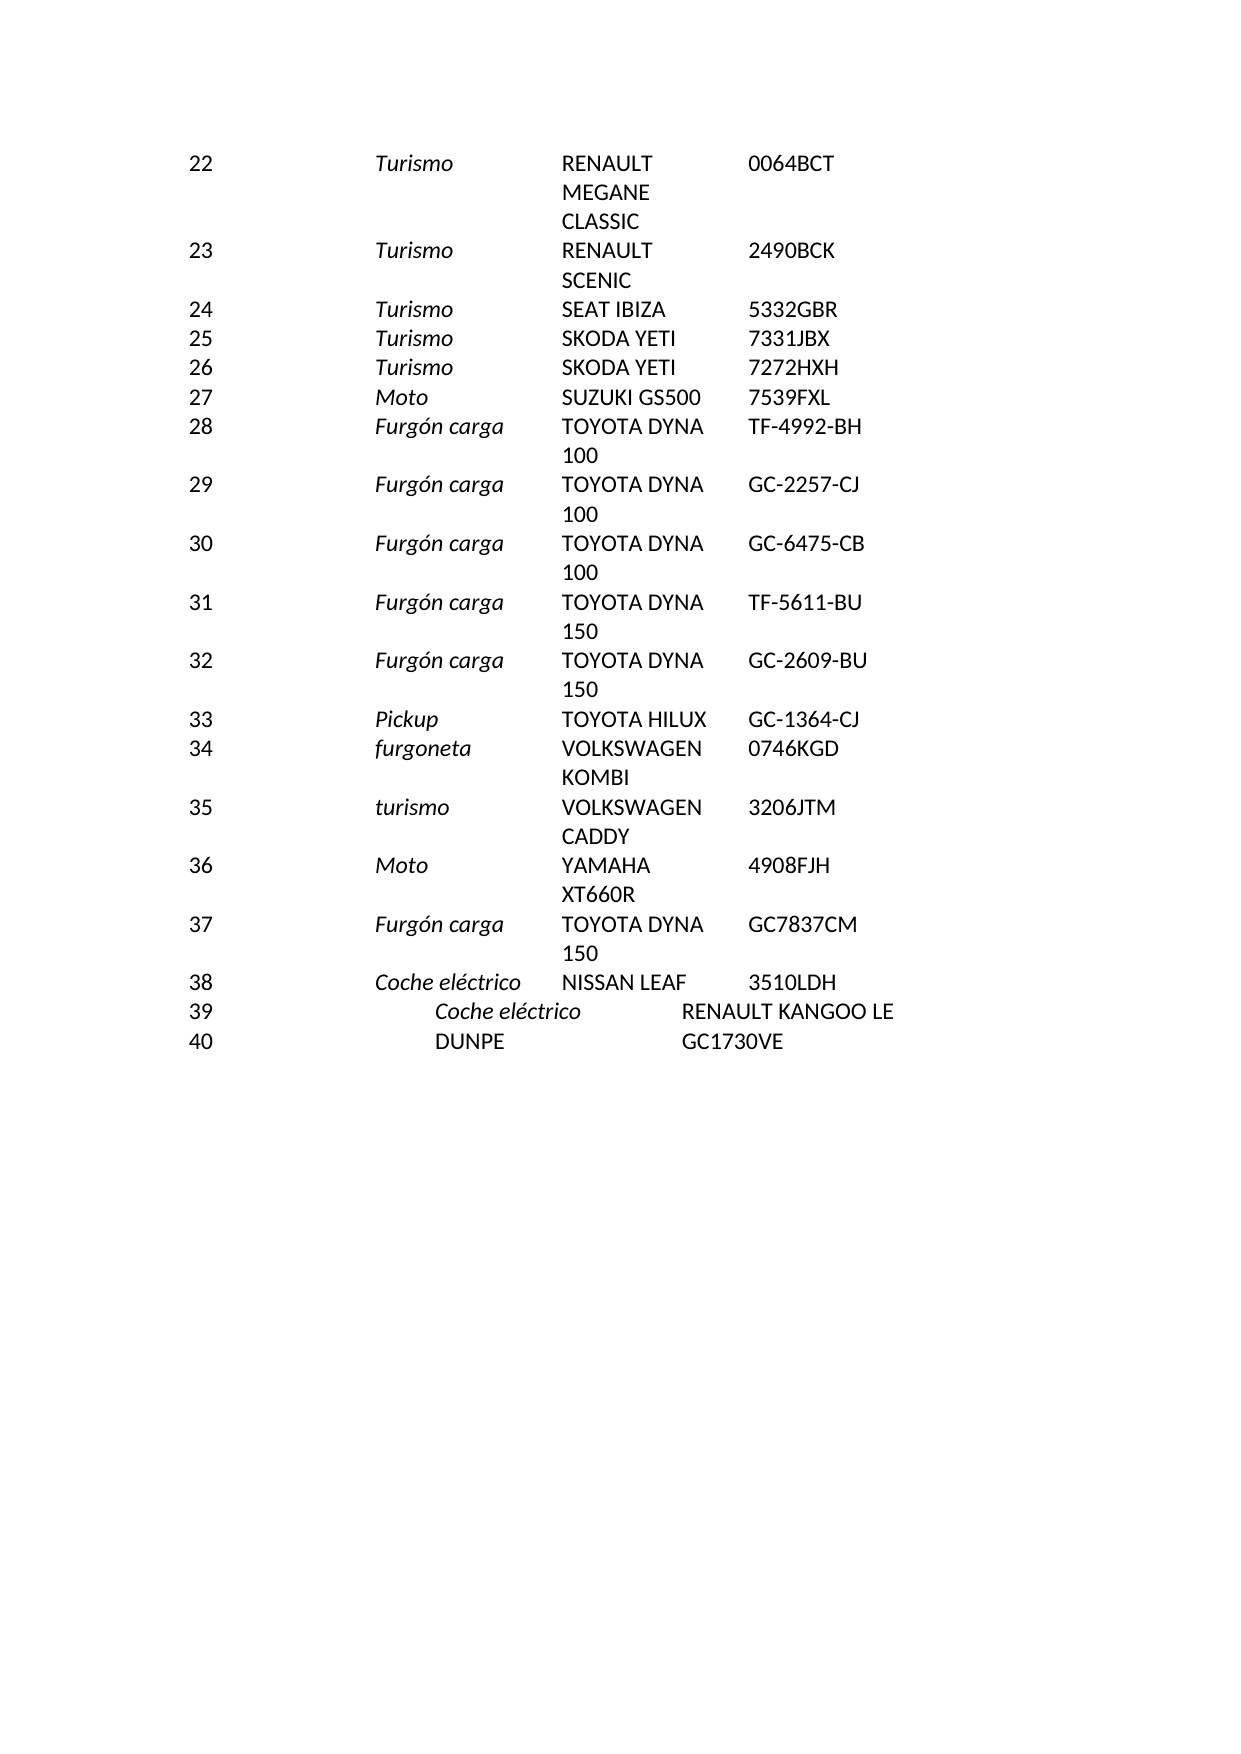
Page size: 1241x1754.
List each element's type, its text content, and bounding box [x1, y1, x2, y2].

table_cell TOYOTA DYNA 100 [550, 470, 737, 528]
table_cell TOYOTA DYNA 150 [550, 587, 737, 645]
table_cell SUZUKI GS500 [550, 382, 737, 411]
table_cell turismo [364, 792, 550, 850]
table_cell 25 [177, 323, 364, 352]
table_cell VOLKSWAGEN KOMBI [550, 733, 737, 792]
table_cell TF-5611-BU [737, 587, 923, 645]
table_cell Furgón carga [364, 909, 550, 967]
table_cell GC-2257-CJ [737, 470, 923, 528]
table_cell 34 [177, 733, 364, 792]
table_cell Moto [364, 382, 550, 411]
table_cell Turismo [364, 235, 550, 294]
table_cell Turismo [364, 148, 550, 235]
table_cell Furgón carga [364, 587, 550, 645]
table_cell Coche eléctrico [364, 967, 550, 996]
table_cell RENAULT SCENIC [550, 235, 737, 294]
table_cell 3510LDH [737, 967, 923, 996]
table_cell SKODA YETI [550, 323, 737, 352]
table_cell 22 [177, 148, 364, 235]
table_cell 32 [177, 645, 364, 704]
table_cell Turismo [364, 323, 550, 352]
table_cell 33 [177, 704, 364, 733]
table_cell GC-2609-BU [737, 645, 923, 704]
table_cell Pickup [364, 704, 550, 733]
table_cell TF-4992-BH [737, 411, 923, 469]
table_cell YAMAHA XT660R [550, 850, 737, 909]
table_cell 29 [177, 470, 364, 528]
table_cell GC-1364-CJ [737, 704, 923, 733]
table_cell Furgón carga [364, 528, 550, 587]
table_cell 7272HXH [737, 353, 923, 382]
table_cell 4908FJH [737, 850, 923, 909]
table_cell 0064BCT [737, 148, 923, 235]
table_cell Moto [364, 850, 550, 909]
table_cell Coche eléctrico [424, 996, 670, 1026]
table_cell Furgón carga [364, 645, 550, 704]
table_cell 2490BCK [737, 235, 923, 294]
table_cell GC7837CM [737, 909, 923, 967]
table_cell TOYOTA DYNA 150 [550, 645, 737, 704]
table_cell DUNPE [424, 1026, 670, 1055]
table_cell furgoneta [364, 733, 550, 792]
table_cell 7331JBX [737, 323, 923, 352]
table_cell [917, 996, 923, 1026]
table_cell Furgón carga [364, 470, 550, 528]
table_cell TOYOTA DYNA 100 [550, 411, 737, 469]
table_cell 3206JTM [737, 792, 923, 850]
table_cell GC1730VE [670, 1026, 917, 1055]
table_cell TOYOTA HILUX [550, 704, 737, 733]
table_cell 7539FXL [737, 382, 923, 411]
table_cell 37 [177, 909, 364, 967]
table_cell 26 [177, 353, 364, 382]
table_cell 39 [177, 996, 424, 1026]
table_cell TOYOTA DYNA 100 [550, 528, 737, 587]
table_cell 24 [177, 294, 364, 323]
table_cell Turismo [364, 294, 550, 323]
table_cell 28 [177, 411, 364, 469]
table_cell TOYOTA DYNA 150 [550, 909, 737, 967]
table_cell NISSAN LEAF [550, 967, 737, 996]
table_cell 31 [177, 587, 364, 645]
table_cell Turismo [364, 353, 550, 382]
table_cell VOLKSWAGEN CADDY [550, 792, 737, 850]
table_cell 5332GBR [737, 294, 923, 323]
table_cell [917, 1026, 923, 1055]
table_cell 30 [177, 528, 364, 587]
table_cell SEAT IBIZA [550, 294, 737, 323]
table_cell GC-6475-CB [737, 528, 923, 587]
table_cell 38 [177, 967, 364, 996]
table_cell 0746KGD [737, 733, 923, 792]
table_cell RENAULT KANGOO LE [670, 996, 917, 1026]
table_cell RENAULT MEGANE CLASSIC [550, 148, 737, 235]
table_cell 23 [177, 235, 364, 294]
table_cell 27 [177, 382, 364, 411]
table_cell 36 [177, 850, 364, 909]
table_cell 40 [177, 1026, 424, 1055]
table_cell SKODA YETI [550, 353, 737, 382]
table_cell Furgón carga [364, 411, 550, 469]
table_cell 35 [177, 792, 364, 850]
